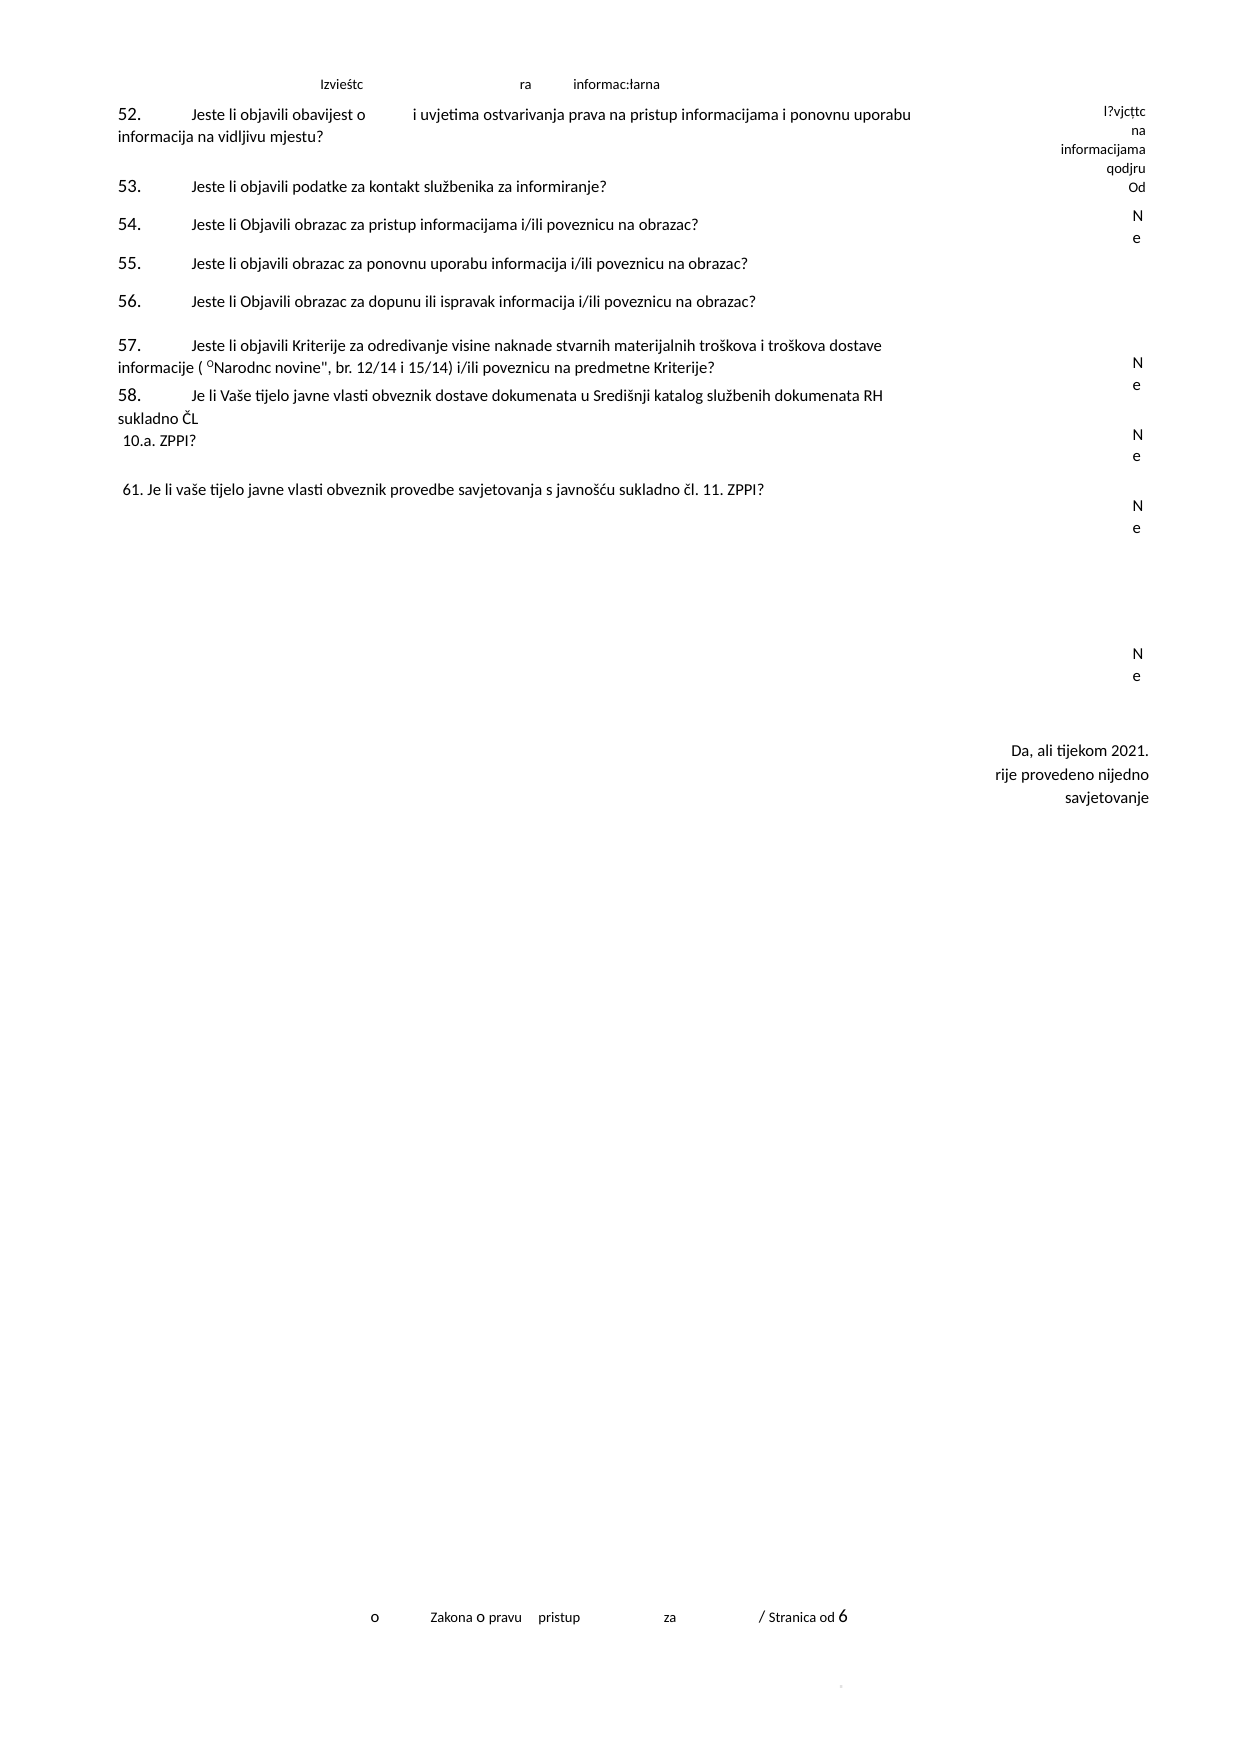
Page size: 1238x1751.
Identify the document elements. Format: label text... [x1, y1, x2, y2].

list Jeste li Objavili obrazac za pristup informacijama i/ili poveznicu na obrazac? [118, 212, 933, 235]
text Ne [1132, 205, 1148, 248]
text Da, ali tijekom 2021. rije provedeno nijedno savjetovanje [986, 741, 1149, 807]
text Ne [1132, 424, 1148, 466]
list Jeste li Objavili obrazac za dopunu ili ispravak informacija i/ili poveznicu na obrazac? [118, 289, 933, 312]
list Jeste li objavili Kriterije za odredivanje visine naknade stvarnih materijalnih troškova i troškova dostave informacije ( ONarodnc novine", br. 12/14 i 15/14) i/ili poveznicu na predmetne Kriterije? [118, 333, 933, 378]
text 10.a. ZPPI? [122, 430, 933, 451]
text Ne [1132, 643, 1148, 685]
list Jeste li objavili podatke za kontakt službenika za informiranje? [118, 174, 933, 197]
list Jeste li objavili obrazac za ponovnu uporabu informacija i/ili poveznicu na obrazac? [118, 251, 933, 274]
text Ne [1132, 495, 1148, 538]
text Ne [1132, 352, 1148, 394]
list Jeste li objavili obavijest o i uvjetima ostvarivanja prava na pristup informacijama i ponovnu uporabu informacija na vidljivu mjestu? [118, 102, 933, 147]
text Izvieśtc ra informac:łarna [113, 75, 944, 93]
text l?vjcțtc na informacijama qodjru Od [986, 102, 1149, 196]
text 61. Je li vaše tijelo javne vlasti obveznik provedbe savjetovanja s javnošću sukladno čl. 11. ZPPI? [122, 479, 933, 500]
list Je li Vaše tijelo javne vlasti obveznik dostave dokumenata u Središnji katalog službenih dokumenata RH sukladno ČL [118, 383, 933, 428]
